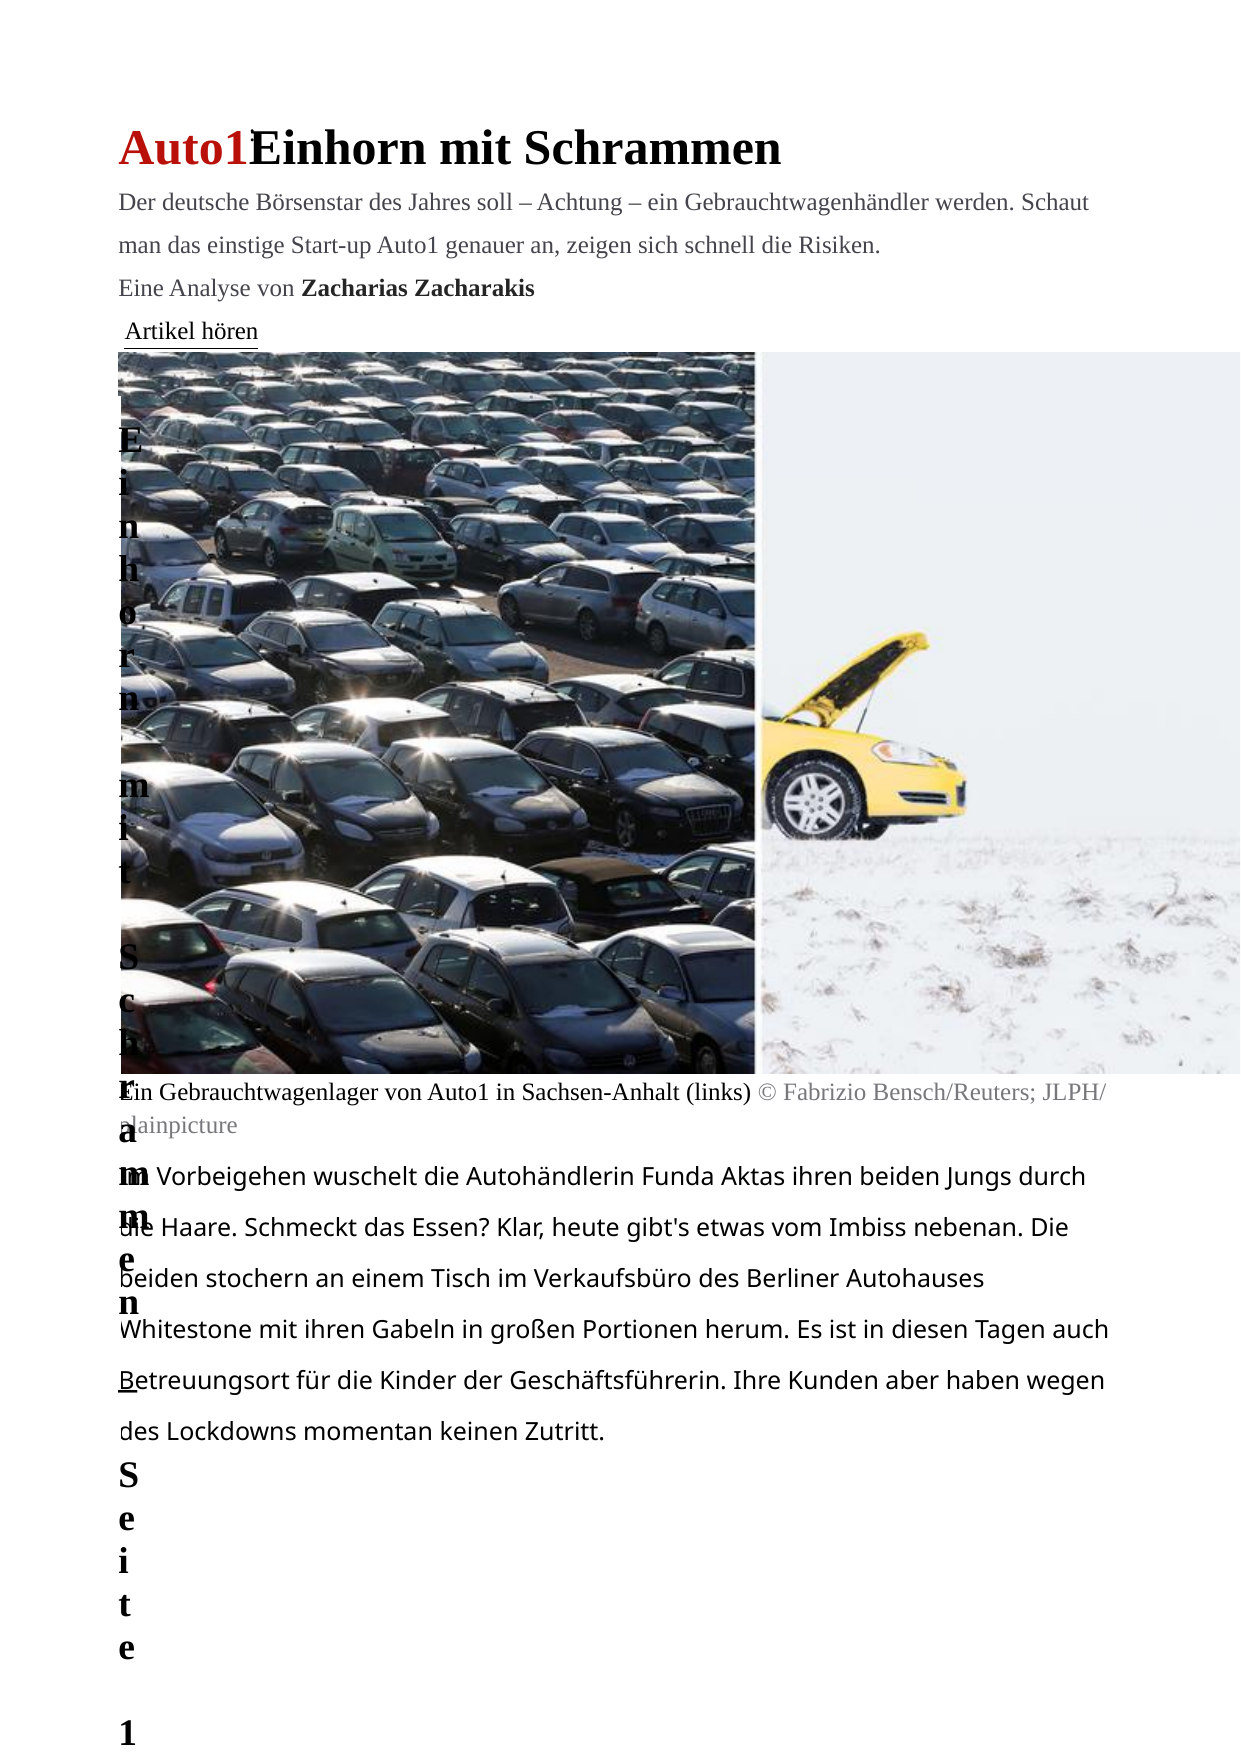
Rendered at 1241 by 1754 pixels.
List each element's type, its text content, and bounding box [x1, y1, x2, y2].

text Im Vorbeigehen wuschelt die Autohändlerin Funda Aktas ihren beiden Jungs durch die Haare. Schmeckt das Essen? Klar, heute gibt's etwas vom Imbiss nebenan. Die beiden stochern an einem Tisch im Verkaufsbüro des Berliner Autohauses Whitestone mit ihren Gabeln in großen Portionen herum. Es ist in diesen Tagen auch Betreuungsort für die Kinder der Geschäftsführerin. Ihre Kunden aber haben wegen des Lockdowns momentan keinen Zutritt. [121, 1158, 1122, 1447]
text Ein Gebrauchtwagenlager von Auto1 in Sachsen-Anhalt (links) © Fabrizio Bensch/​Reuters; JLPH/​plainpicture [121, 1077, 1122, 1139]
picture [118, 352, 1241, 1074]
subtitle Auto1Einhorn mit Schrammen [118, 118, 1122, 176]
picture [125, 608, 130, 622]
text Der deutsche Börsenstar des Jahres soll – Achtung – ein Gebrauchtwagenhändler werden. Schaut man das einstige Start-up Auto1 genauer an, zeigen sich schnell die Risiken. [118, 187, 1122, 259]
text Artikel hören [118, 316, 1122, 348]
picture [121, 955, 133, 967]
text Eine Analyse von Zacharias Zacharakis [118, 273, 1122, 302]
